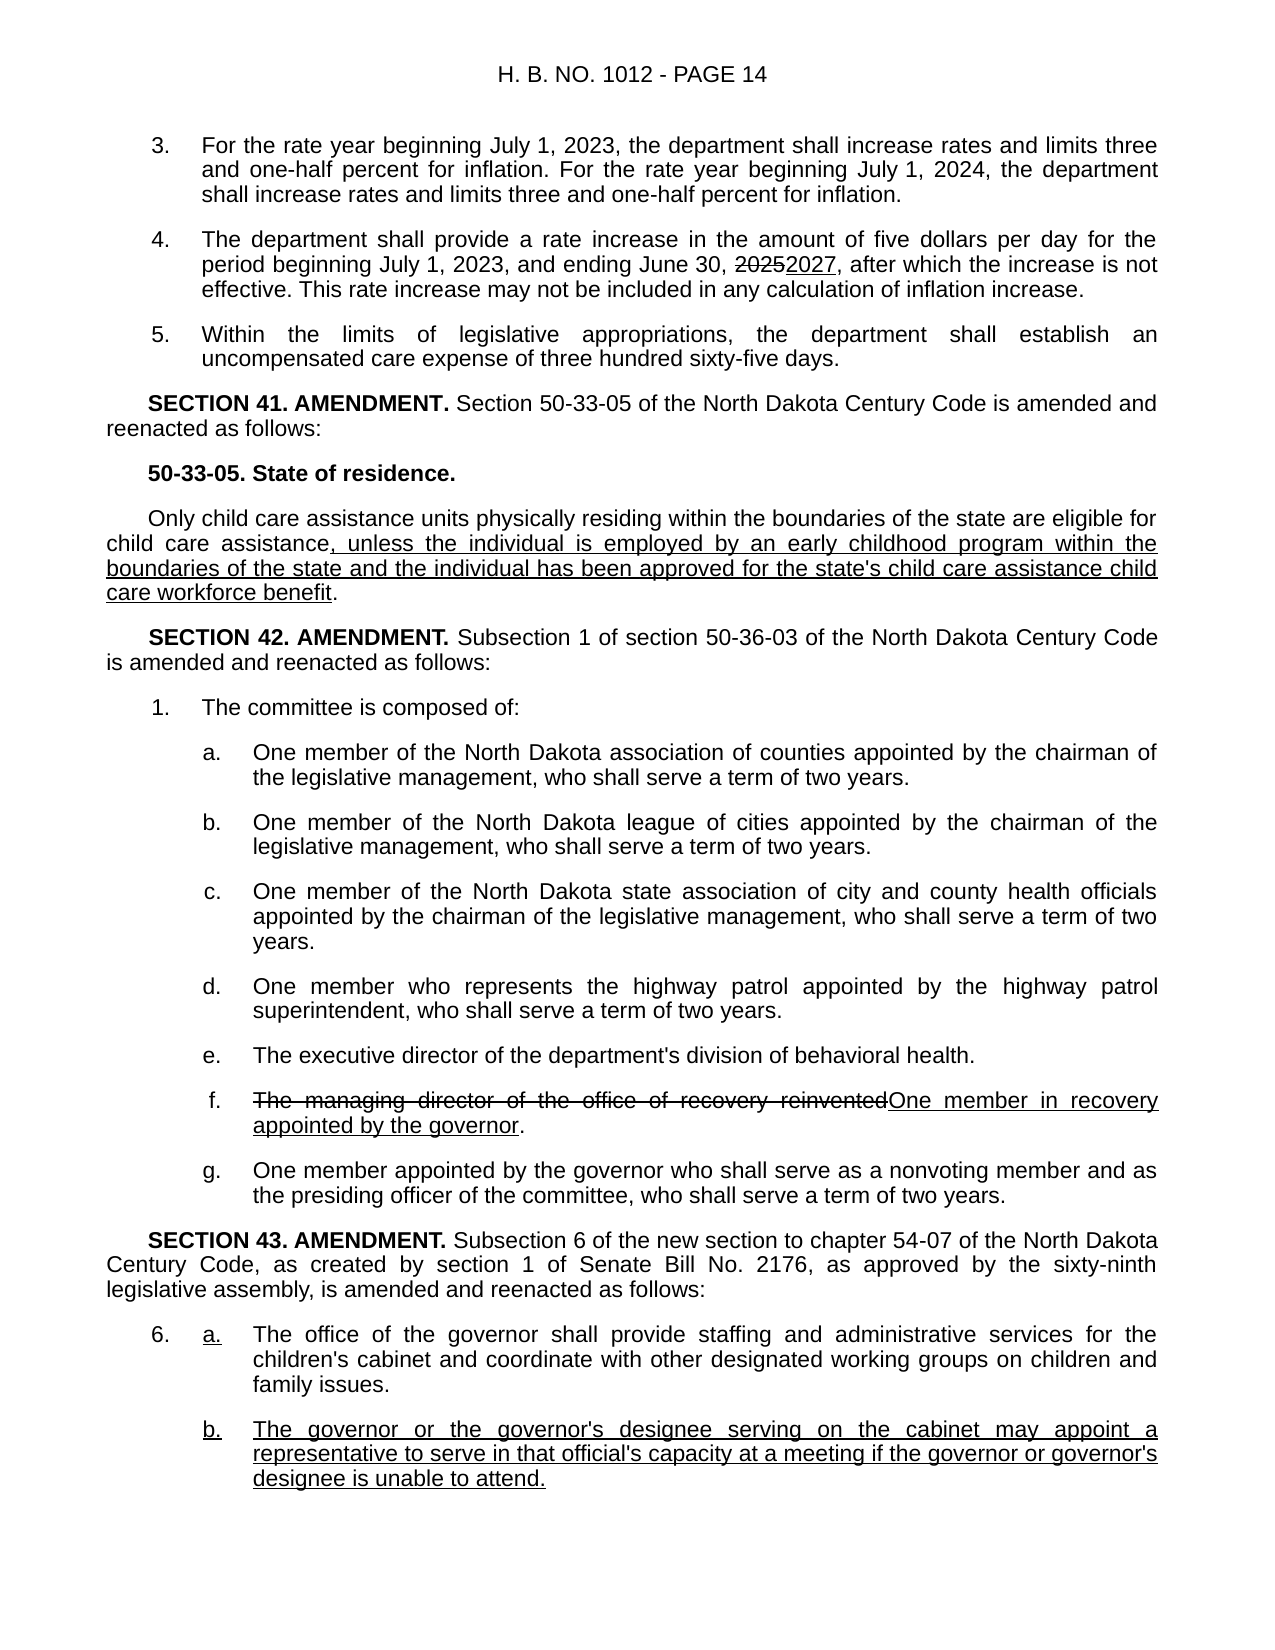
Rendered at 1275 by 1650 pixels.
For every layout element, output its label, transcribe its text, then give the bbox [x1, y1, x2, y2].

text SECTION 43. AMENDMENT. Subsection 6 of the new section to chapter 54‑07 of the North Dakota Century Code, as created by section 1 of Senate Bill No. 2176, as approved by the sixty-ninth legislative assembly, is amended and reenacted as follows: [106, 1228, 1158, 1303]
text 3. For the rate year beginning July 1, 2023, the department shall increase rates and limits three and one‑half percent for inflation. For the rate year beginning July 1, 2024, the department shall increase rates and limits three and one‑half percent for inflation. [106, 133, 1158, 208]
text 4. The department shall provide a rate increase in the amount of five dollars per day for the period beginning July 1, 2023, and ending June 30, 20252027, after which the increase is not effective. This rate increase may not be included in any calculation of inflation increase. [106, 228, 1158, 302]
text SECTION 41. AMENDMENT. Section 50‑33‑05 of the North Dakota Century Code is amended and reenacted as follows: [106, 392, 1158, 442]
text b. The governor or the governor's designee serving on the cabinet may appoint a representative to serve in that official's capacity at a meeting if the governor or governor's designee is unable to attend. [106, 1417, 1158, 1492]
text 6. a. The office of the governor shall provide staffing and administrative services for the children's cabinet and coordinate with other designated working groups on children and family issues. [106, 1323, 1158, 1397]
text d. One member who represents the highway patrol appointed by the highway patrol superintendent, who shall serve a term of two years. [106, 974, 1158, 1024]
text c. One member of the North Dakota state association of city and county health officials appointed by the chairman of the legislative management, who shall serve a term of two years. [106, 880, 1158, 954]
text f. The managing director of the office of recovery reinventedOne member in recovery appointed by the governor. [106, 1089, 1158, 1138]
text b. One member of the North Dakota league of cities appointed by the chairman of the legislative management, who shall serve a term of two years. [106, 810, 1158, 860]
subtitle 50‑33‑05. State of residence. [106, 462, 1158, 486]
text Only child care assistance units physically residing within the boundaries of the state are eligible for child care assistance, unless the individual is employed by an early childhood program within the boundaries of the state and the individual has been approved for the state's child care assistance child [106, 507, 1158, 577]
text g. One member appointed by the governor who shall serve as a nonvoting member and as the presiding officer of the committee, who shall serve a term of two years. [106, 1158, 1158, 1208]
text e. The executive director of the department's division of behavioral health. [106, 1044, 1158, 1069]
text care workforce benefit. [106, 579, 1158, 606]
text 5. Within the limits of legislative appropriations, the department shall establish an uncompensated care expense of three hundred sixty‑five days. [106, 322, 1158, 372]
text a. One member of the North Dakota association of counties appointed by the chairman of the legislative management, who shall serve a term of two years. [106, 740, 1158, 790]
text SECTION 42. AMENDMENT. Subsection 1 of section 50‑36‑03 of the North Dakota Century Code is amended and reenacted as follows: [106, 626, 1158, 675]
text 1. The committee is composed of: [106, 696, 1158, 720]
